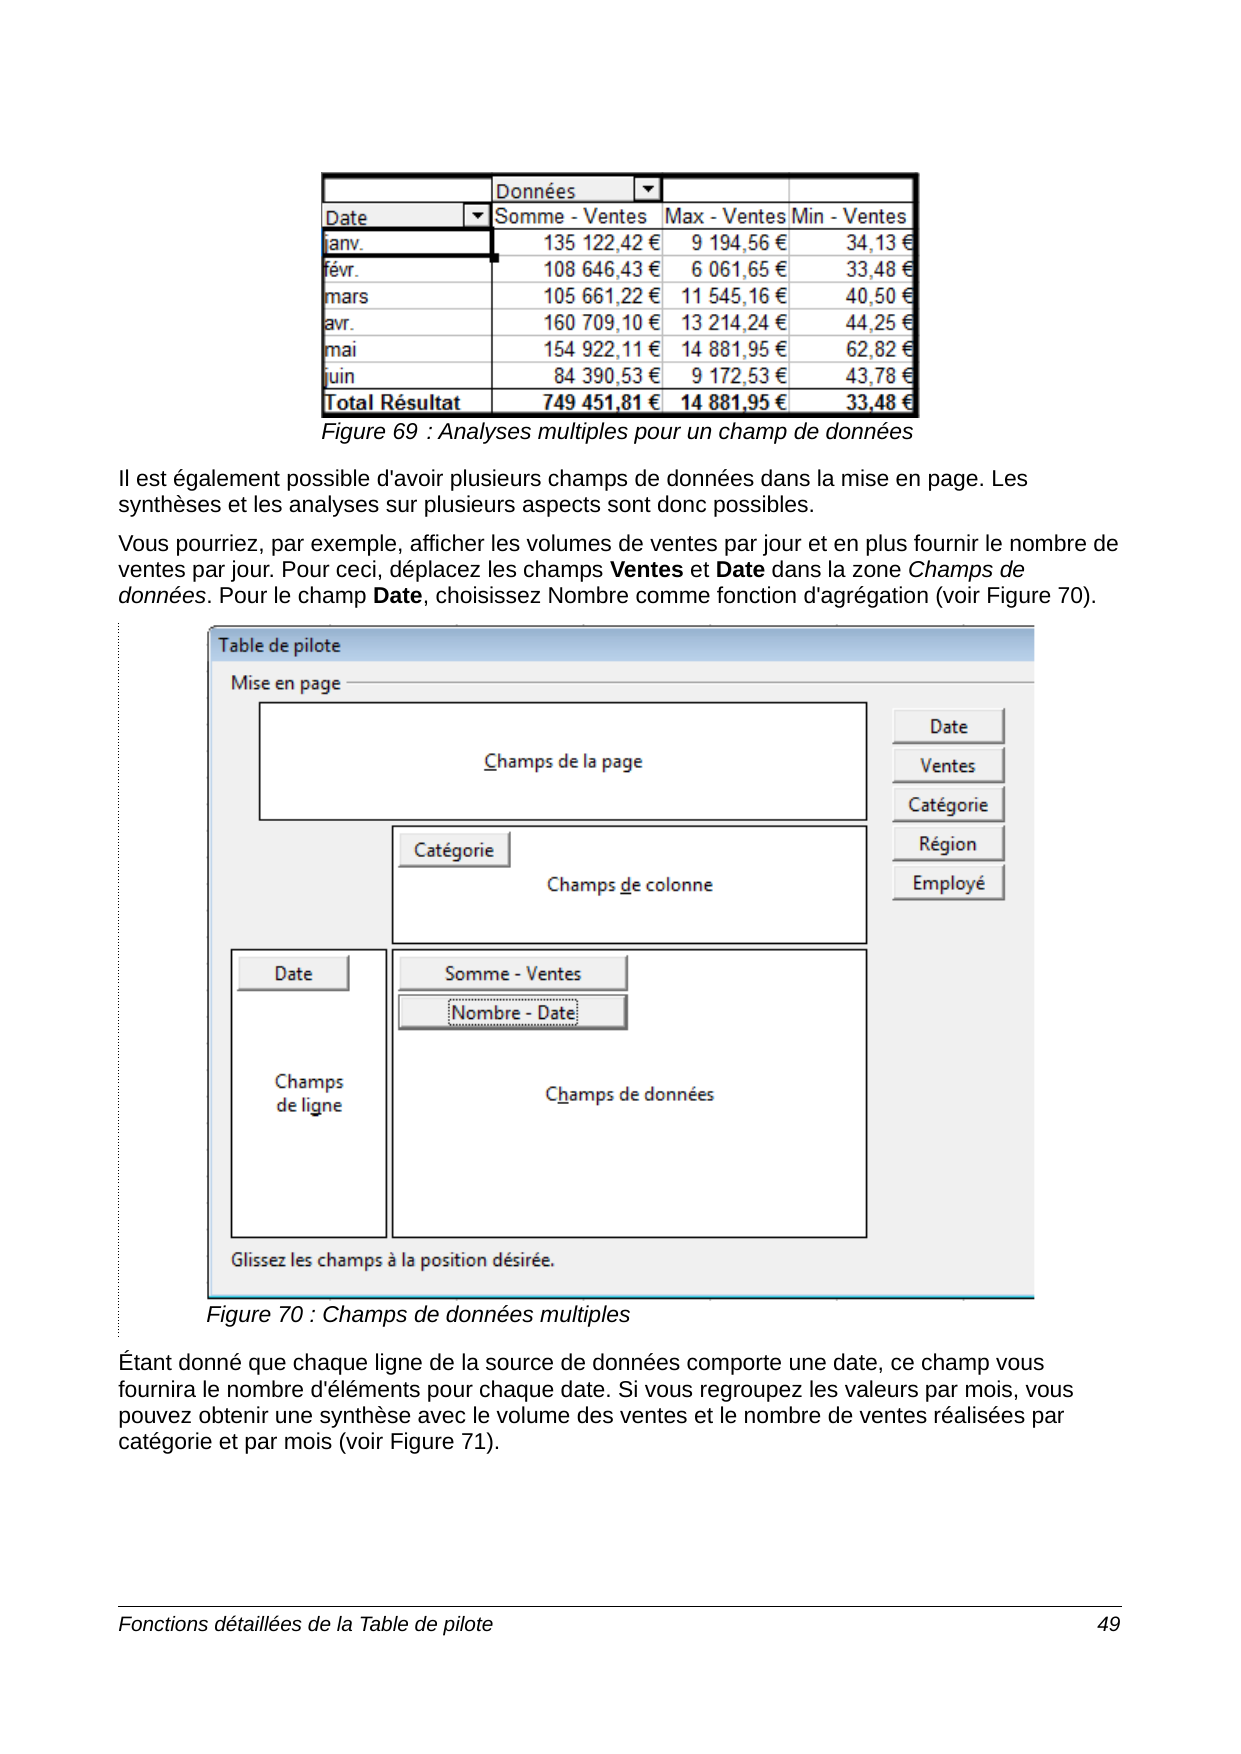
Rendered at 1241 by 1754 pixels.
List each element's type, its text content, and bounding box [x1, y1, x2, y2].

text Il est également possible d'avoir plusieurs champs de données dans la mise en page. Les synthèses et les analyses sur plusieurs aspects sont donc possibles. [118, 464, 1122, 517]
text Figure 70 : Champs de données multiples [206, 1301, 1034, 1327]
picture [206, 624, 1035, 1301]
text Vous pourriez, par exemple, afficher les volumes de ventes par jour et en plus fournir le nombre de ventes par jour. Pour ceci, déplacez les champs Ventes et Date dans la zone Champs de données. Pour le champ Date, choisissez Nombre comme fonction d'agrégation (voir Figure 70). [118, 530, 1122, 609]
text Figure 69 : Analyses multiples pour un champ de données [321, 418, 919, 444]
text Étant donné que chaque ligne de la source de données comporte une date, ce champ vous fournira le nombre d'éléments pour chaque date. Si vous regroupez les valeurs par mois, vous pouvez obtenir une synthèse avec le volume des ventes et le nombre de ventes réalisées par catégorie et par mois (voir Figure 71). [118, 1349, 1122, 1454]
picture [321, 172, 920, 418]
